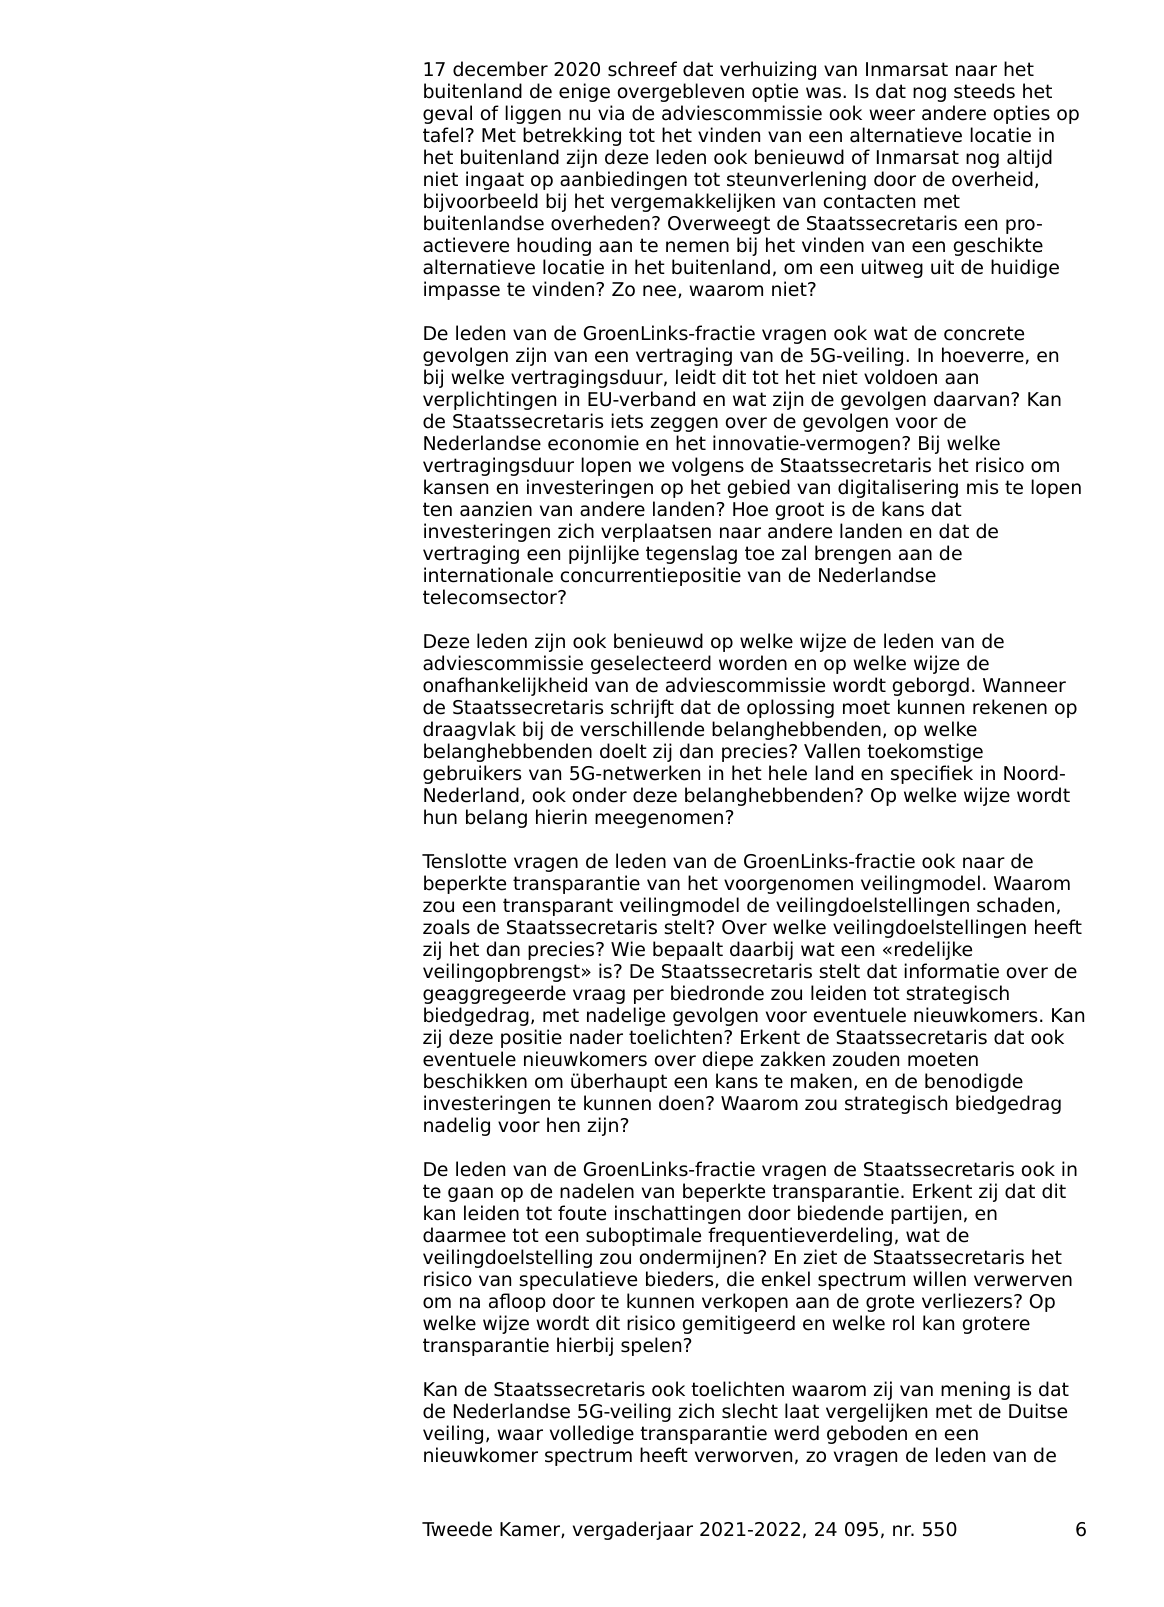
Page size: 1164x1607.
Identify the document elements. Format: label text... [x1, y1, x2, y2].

text 17 december 2020 schreef dat verhuizing van Inmarsat naar het buitenland de enige overgebleven optie was. Is dat nog steeds het geval of liggen nu via de adviescommissie ook weer andere opties op tafel? Met betrekking tot het vinden van een alternatieve locatie in het buitenland zijn deze leden ook benieuwd of Inmarsat nog altijd niet ingaat op aanbiedingen tot steunverlening door de overheid, bijvoorbeeld bij het vergemakkelijken van contacten met buitenlandse overheden? Overweegt de Staatssecretaris een pro-actievere houding aan te nemen bij het vinden van een geschikte alternatieve locatie in het buitenland, om een uitweg uit de huidige impasse te vinden? Zo nee, waarom niet? [422, 59, 1087, 301]
text Kan de Staatssecretaris ook toelichten waarom zij van mening is dat de Nederlandse 5G-veiling zich slecht laat vergelijken met de Duitse veiling, waar volledige transparantie werd geboden en een nieuwkomer spectrum heeft verworven, zo vragen de leden van de [422, 1379, 1087, 1467]
text Tenslotte vragen de leden van de GroenLinks-fractie ook naar de beperkte transparantie van het voorgenomen veilingmodel. Waarom zou een transparant veilingmodel de veilingdoelstellingen schaden, zoals de Staatssecretaris stelt? Over welke veilingdoelstellingen heeft zij het dan precies? Wie bepaalt daarbij wat een «redelijke veilingopbrengst» is? De Staatssecretaris stelt dat informatie over de geaggregeerde vraag per biedronde zou leiden tot strategisch biedgedrag, met nadelige gevolgen voor eventuele nieuwkomers. Kan zij deze positie nader toelichten? Erkent de Staatssecretaris dat ook eventuele nieuwkomers over diepe zakken zouden moeten beschikken om überhaupt een kans te maken, en de benodigde investeringen te kunnen doen? Waarom zou strategisch biedgedrag nadelig voor hen zijn? [422, 851, 1087, 1137]
text De leden van de GroenLinks-fractie vragen de Staatssecretaris ook in te gaan op de nadelen van beperkte transparantie. Erkent zij dat dit kan leiden tot foute inschattingen door biedende partijen, en daarmee tot een suboptimale frequentieverdeling, wat de veilingdoelstelling zou ondermijnen? En ziet de Staatssecretaris het risico van speculatieve bieders, die enkel spectrum willen verwerven om na afloop door te kunnen verkopen aan de grote verliezers? Op welke wijze wordt dit risico gemitigeerd en welke rol kan grotere transparantie hierbij spelen? [422, 1159, 1087, 1357]
text De leden van de GroenLinks-fractie vragen ook wat de concrete gevolgen zijn van een vertraging van de 5G-veiling. In hoeverre, en bij welke vertragingsduur, leidt dit tot het niet voldoen aan verplichtingen in EU-verband en wat zijn de gevolgen daarvan? Kan de Staatssecretaris iets zeggen over de gevolgen voor de Nederlandse economie en het innovatie-vermogen? Bij welke vertragingsduur lopen we volgens de Staatssecretaris het risico om kansen en investeringen op het gebied van digitalisering mis te lopen ten aanzien van andere landen? Hoe groot is de kans dat investeringen zich verplaatsen naar andere landen en dat de vertraging een pijnlijke tegenslag toe zal brengen aan de internationale concurrentiepositie van de Nederlandse telecomsector? [422, 323, 1087, 609]
text Deze leden zijn ook benieuwd op welke wijze de leden van de adviescommissie geselecteerd worden en op welke wijze de onafhankelijkheid van de adviescommissie wordt geborgd. Wanneer de Staatssecretaris schrijft dat de oplossing moet kunnen rekenen op draagvlak bij de verschillende belanghebbenden, op welke belanghebbenden doelt zij dan precies? Vallen toekomstige gebruikers van 5G-netwerken in het hele land en specifiek in Noord-Nederland, ook onder deze belanghebbenden? Op welke wijze wordt hun belang hierin meegenomen? [422, 631, 1087, 829]
